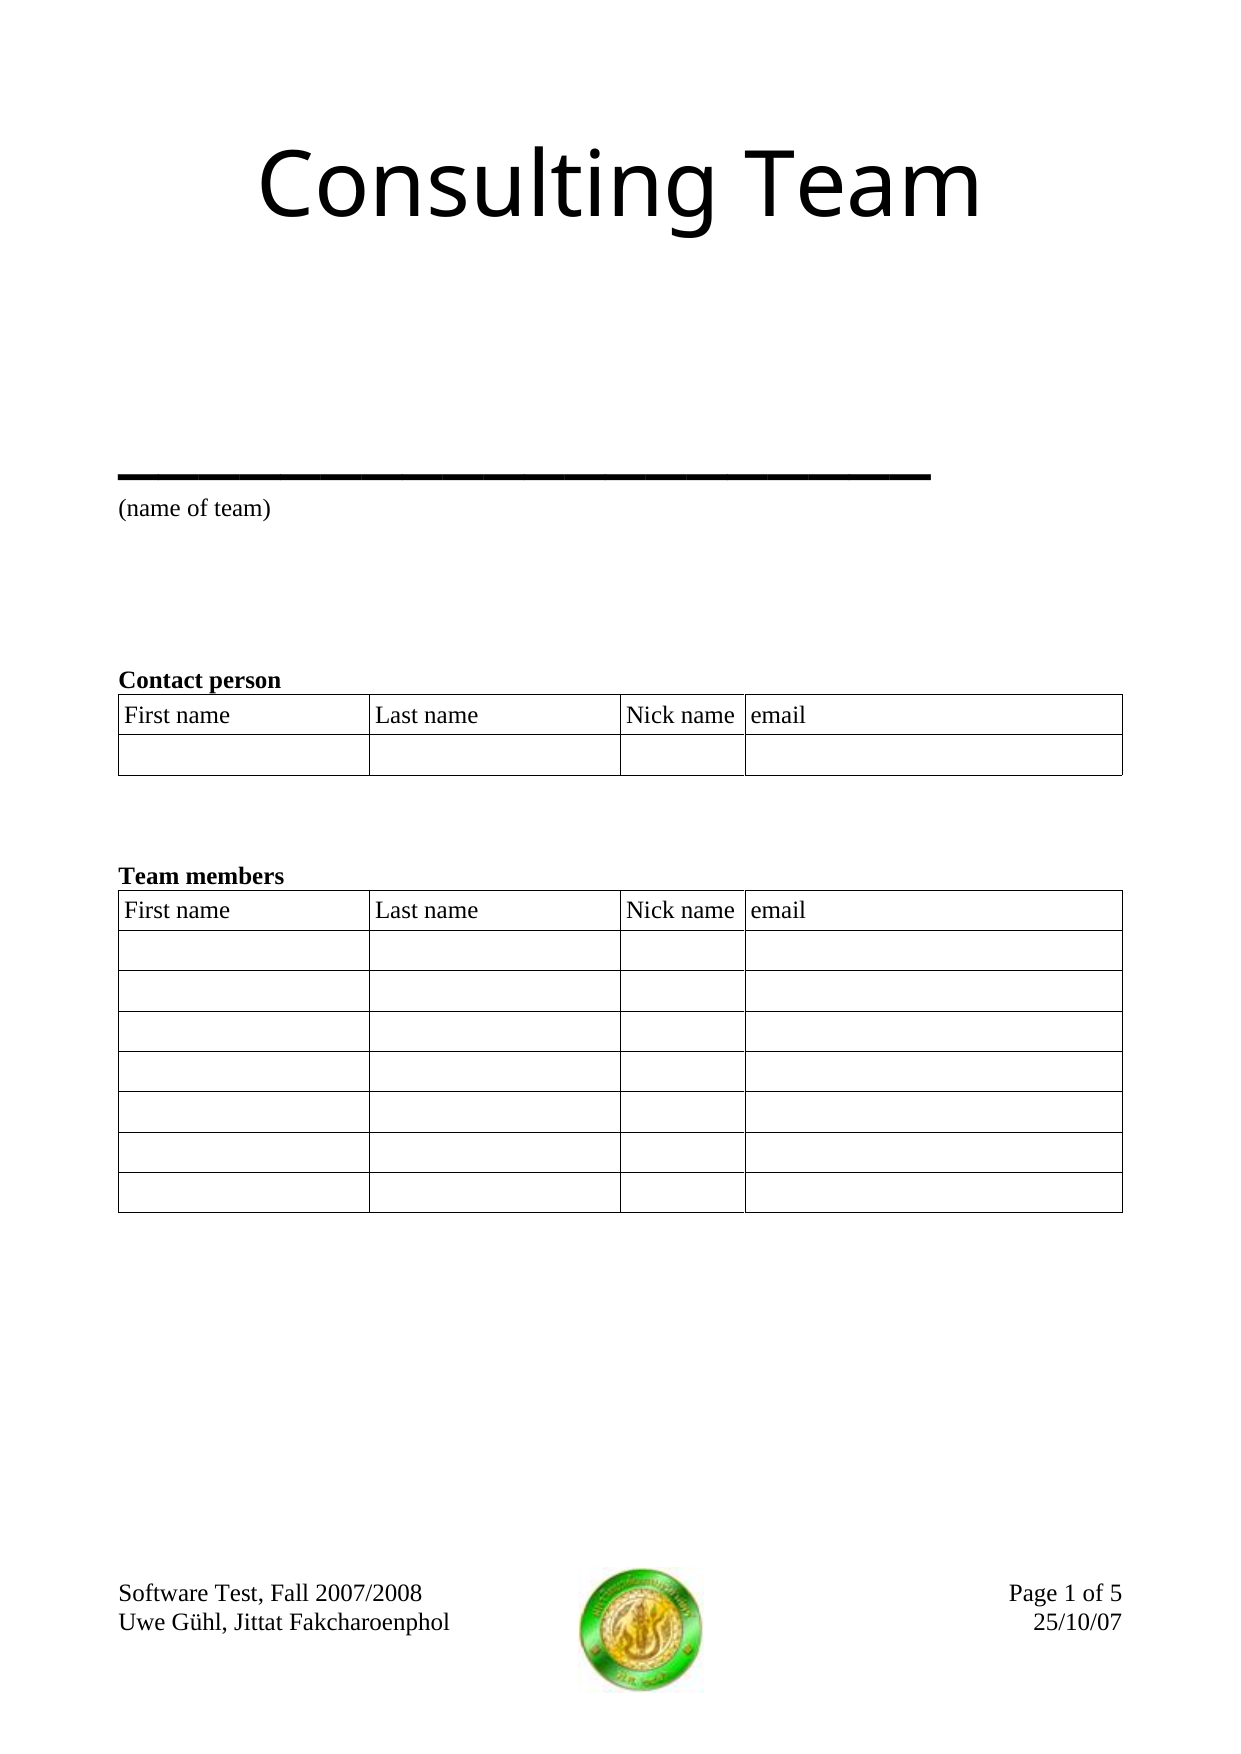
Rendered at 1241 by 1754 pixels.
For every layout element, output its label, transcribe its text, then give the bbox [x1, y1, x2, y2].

table_header First name [119, 695, 369, 734]
table_cell [621, 971, 744, 1011]
table_cell [746, 1133, 1122, 1172]
table_cell [370, 735, 620, 775]
table_header Nick name [621, 695, 744, 734]
table_cell [621, 735, 744, 775]
table_header Last name [370, 695, 620, 734]
table_cell [119, 1012, 369, 1051]
text ____________________ [118, 368, 1122, 493]
table_cell [119, 1092, 369, 1132]
table_cell [119, 1133, 369, 1172]
table_cell [370, 971, 620, 1011]
text (name of team) [118, 493, 1122, 522]
table_cell [746, 971, 1122, 1011]
table_cell [119, 1173, 369, 1212]
table_cell [621, 1012, 744, 1051]
table_cell [746, 1052, 1122, 1091]
table_header email [746, 695, 1122, 734]
table_header Nick name [621, 891, 744, 930]
table_cell [370, 1052, 620, 1091]
table_cell [370, 1133, 620, 1172]
table_cell [621, 1092, 744, 1132]
table_cell [119, 1052, 369, 1091]
table_cell [746, 931, 1122, 970]
table_header email [746, 891, 1122, 930]
table_header First name [119, 891, 369, 930]
table_cell [621, 931, 744, 970]
table_cell [746, 1012, 1122, 1051]
table_cell [746, 1173, 1122, 1212]
table_cell [621, 1133, 744, 1172]
table_cell [746, 1092, 1122, 1132]
table_cell [370, 1092, 620, 1132]
table_cell [119, 735, 369, 775]
text Contact person [118, 665, 1122, 694]
table_cell [370, 1173, 620, 1212]
table_cell [370, 1012, 620, 1051]
table_cell [119, 931, 369, 970]
text Consulting Team [118, 118, 1122, 243]
table_cell [621, 1173, 744, 1212]
table_cell [370, 931, 620, 970]
table_header Last name [370, 891, 620, 930]
table_cell [621, 1052, 744, 1091]
table_cell [119, 971, 369, 1011]
picture [578, 1567, 704, 1693]
table_cell [746, 735, 1122, 775]
text Team members [118, 861, 1122, 890]
